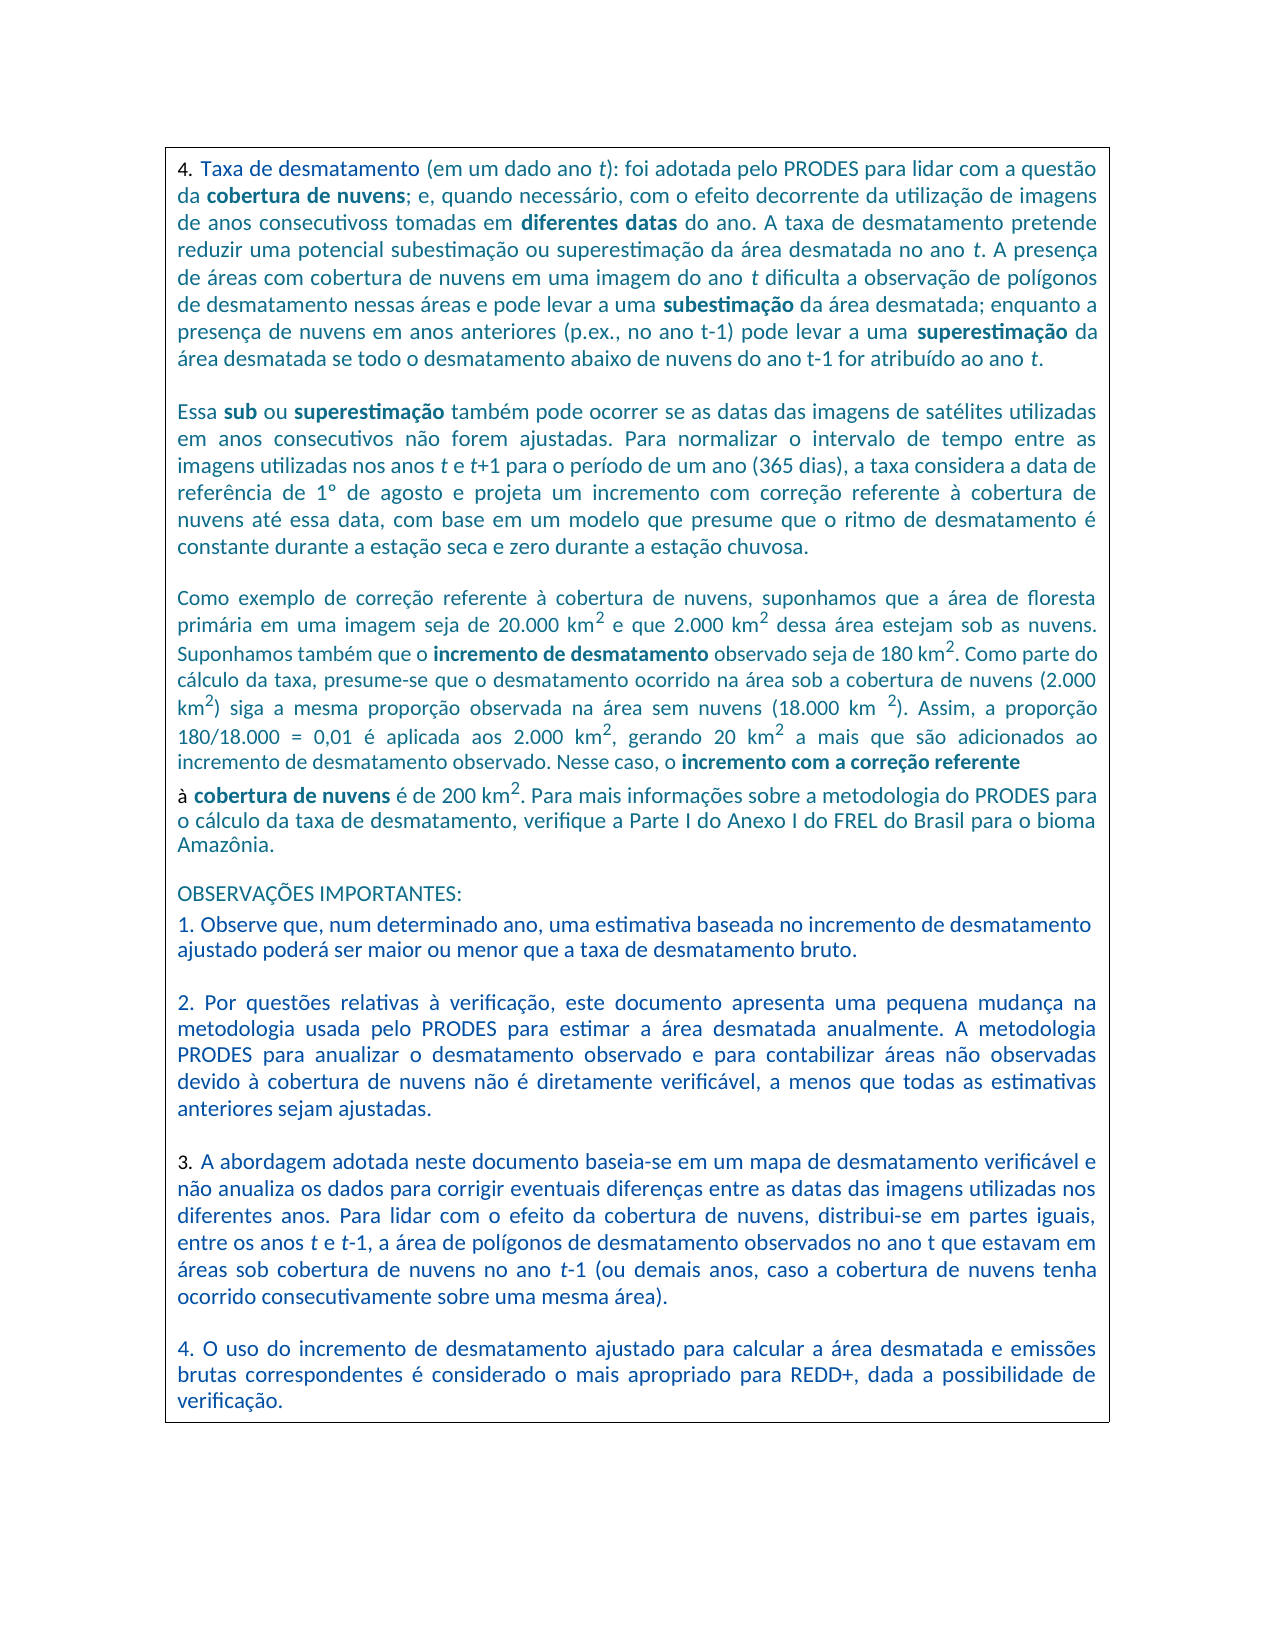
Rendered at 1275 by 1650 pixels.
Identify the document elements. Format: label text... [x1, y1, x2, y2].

text Como exemplo de correção referente à cobertura de nuvens, suponhamos que a área de floresta primária em uma imagem seja de 20.000 km2 e que 2.000 km2 dessa área estejam sob as nuvens. Suponhamos também que o incremento de desmatamento observado seja de 180 km2. Como parte do cálculo da taxa, presume-se que o desmatamento ocorrido na área sob a cobertura de nuvens (2.000 km2) siga a mesma proporção observada na área sem nuvens (18.000 km 2). Assim, a proporção 180/18.000 = 0,01 é aplicada aos 2.000 km2, gerando 20 km2 a mais que são adicionados ao incremento de desmatamento observado. Nesse caso, o incremento com a correção referente [177, 586, 1098, 775]
list O uso do incremento de desmatamento ajustado para calcular a área desmatada e emissões brutas correspondentes é considerado o mais apropriado para REDD+, dada a possibilidade de verificação. [177, 1336, 1098, 1414]
list Taxa de desmatamento (em um dado ano t): foi adotada pelo PRODES para lidar com a questão da cobertura de nuvens; e, quando necessário, com o efeito decorrente da utilização de imagens de anos consecutivoss tomadas em diferentes datas do ano. A taxa de desmatamento pretende reduzir uma potencial subestimação ou superestimação da área desmatada no ano t. A presença de áreas com cobertura de nuvens em uma imagem do ano t dificulta a observação de polígonos de desmatamento nessas áreas e pode levar a uma subestimação da área desmatada; enquanto a presença de nuvens em anos anteriores (p.ex., no ano t-1) pode levar a uma superestimação da área desmatada se todo o desmatamento abaixo de nuvens do ano t-1 for atribuído ao ano t. [177, 155, 1098, 372]
text OBSERVAÇÕES IMPORTANTES: [177, 879, 1109, 907]
list Observe que, num determinado ano, uma estimativa baseada no incremento de desmatamento ajustado poderá ser maior ou menor que a taxa de desmatamento bruto. [177, 913, 1098, 963]
list A abordagem adotada neste documento baseia-se em um mapa de desmatamento verificável e não anualiza os dados para corrigir eventuais diferenças entre as datas das imagens utilizadas nos diferentes anos. Para lidar com o efeito da cobertura de nuvens, distribui-se em partes iguais, entre os anos t e t-1, a área de polígonos de desmatamento observados no ano t que estavam em áreas sob cobertura de nuvens no ano t-1 (ou demais anos, caso a cobertura de nuvens tenha ocorrido consecutivamente sobre uma mesma área). [177, 1148, 1098, 1310]
list Por questões relativas à verificação, este documento apresenta uma pequena mudança na metodologia usada pelo PRODES para estimar a área desmatada anualmente. A metodologia PRODES para anualizar o desmatamento observado e para contabilizar áreas não observadas devido à cobertura de nuvens não é diretamente verificável, a menos que todas as estimativas anteriores sejam ajustadas. [177, 989, 1098, 1122]
text Essa sub ou superestimação também pode ocorrer se as datas das imagens de satélites utilizadas em anos consecutivos não forem ajustadas. Para normalizar o intervalo de tempo entre as imagens utilizadas nos anos t e t+1 para o período de um ano (365 dias), a taxa considera a data de referência de 1º de agosto e projeta um incremento com correção referente à cobertura de nuvens até essa data, com base em um modelo que presume que o ritmo de desmatamento é constante durante a estação seca e zero durante a estação chuvosa. [177, 398, 1098, 560]
list cobertura de nuvens é de 200 km2. Para mais informações sobre a metodologia do PRODES para o cálculo da taxa de desmatamento, verifique a Parte I do Anexo I do FREL do Brasil para o bioma Amazônia. [177, 779, 1098, 858]
